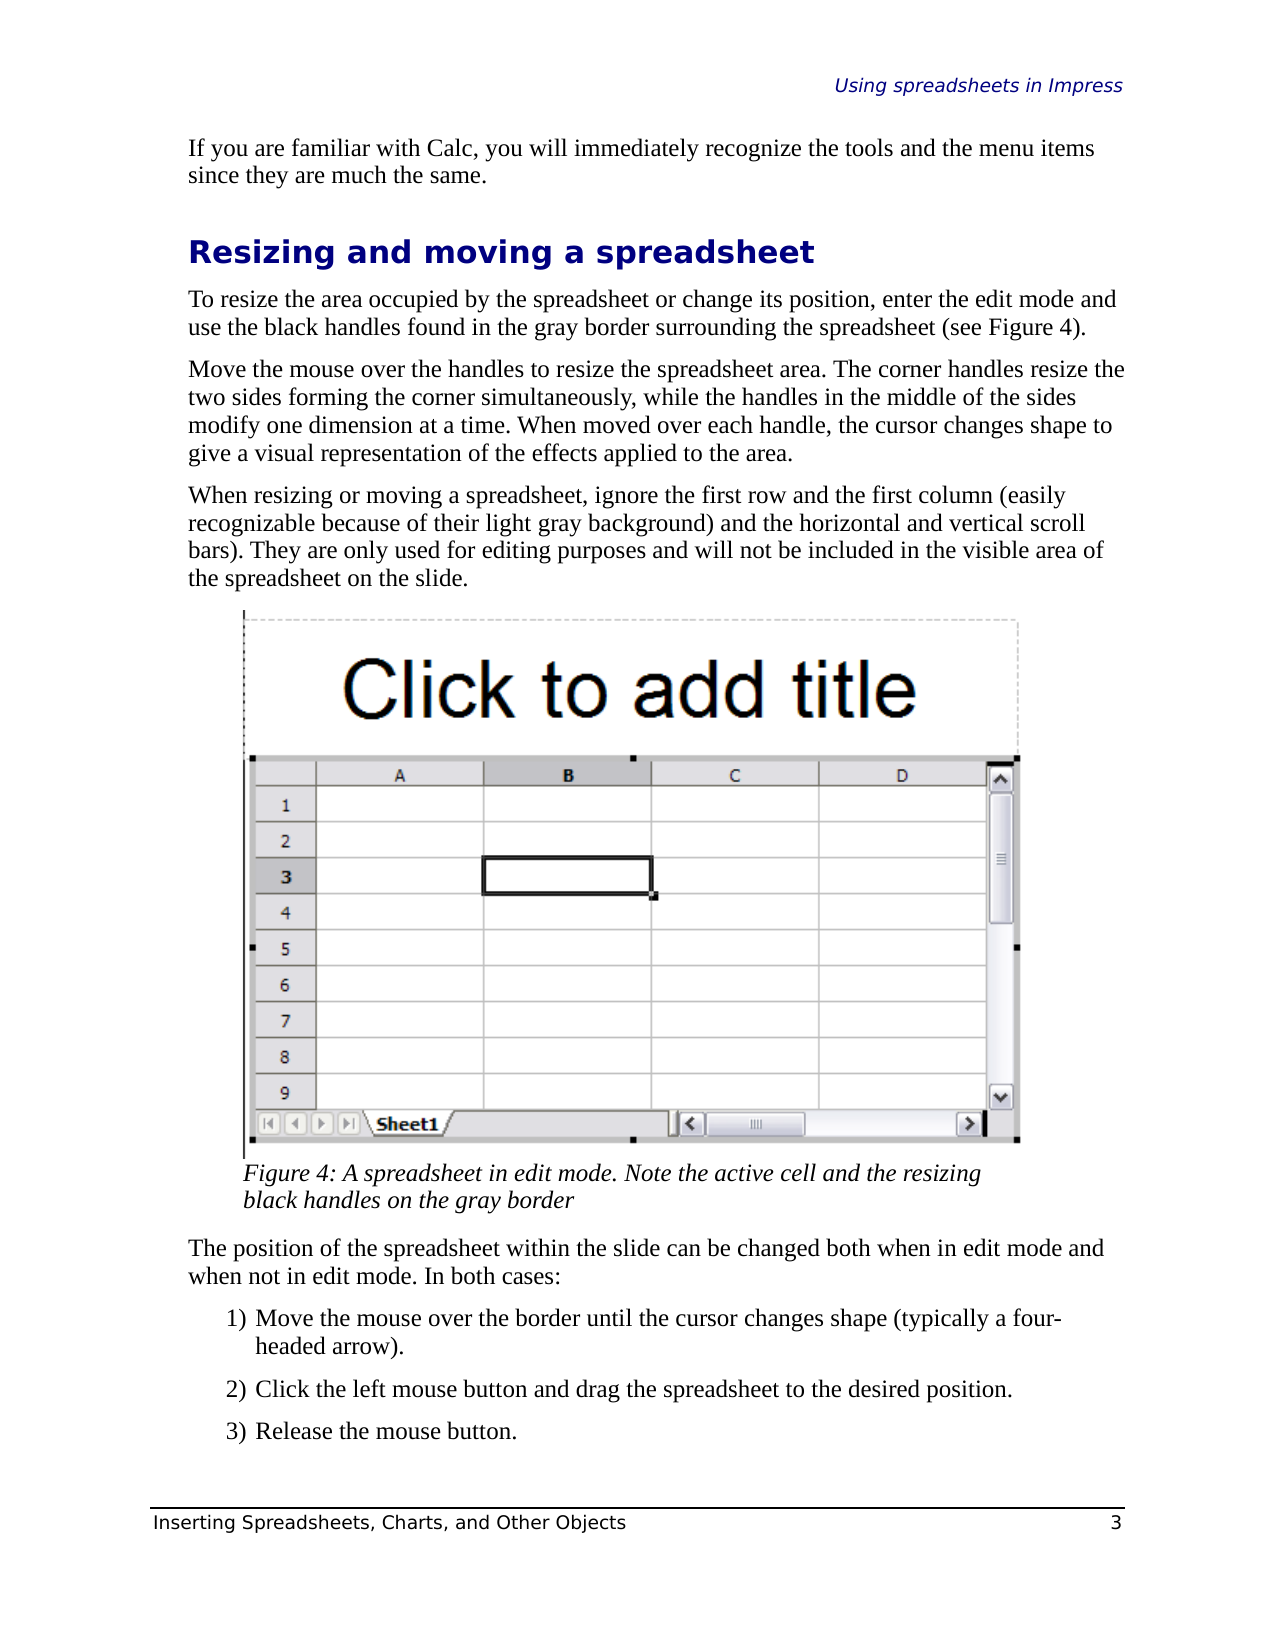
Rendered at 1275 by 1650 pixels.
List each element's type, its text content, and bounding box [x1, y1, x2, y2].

text To resize the area occupied by the spreadsheet or change its position, enter the edit mode and use the black handles found in the gray border surrounding the spreadsheet (see Figure 4). [188, 285, 1125, 341]
list Release the mouse button. [226, 1417, 1125, 1445]
text Move the mouse over the handles to resize the spreadsheet area. The corner handles resize the two sides forming the corner simultaneously, while the handles in the middle of the sides modify one dimension at a time. When moved over each handle, the cursor changes shape to give a visual representation of the effects applied to the area. [188, 356, 1125, 466]
text If you are familiar with Calc, you will immediately recognize the tools and the menu items since they are much the same. [188, 134, 1125, 189]
text The position of the spreadsheet within the slide can be changed both when in edit mode and when not in edit mode. In both cases: [188, 1234, 1125, 1290]
text Figure 4: A spreadsheet in edit mode. Note the active cell and the resizing black handles on the gray border [243, 1159, 1032, 1214]
picture [242, 610, 1033, 1159]
subtitle Resizing and moving a spreadsheet [188, 234, 1125, 271]
list Move the mouse over the border until the cursor changes shape (typically a four-headed arrow). [226, 1304, 1125, 1360]
text When resizing or moving a spreadsheet, ignore the first row and the first column (easily recognizable because of their light gray background) and the horizontal and vertical scroll bars). They are only used for editing purposes and will not be included in the visible area of the spreadsheet on the slide. [188, 481, 1125, 592]
list Click the left mouse button and drag the spreadsheet to the desired position. [226, 1375, 1125, 1402]
